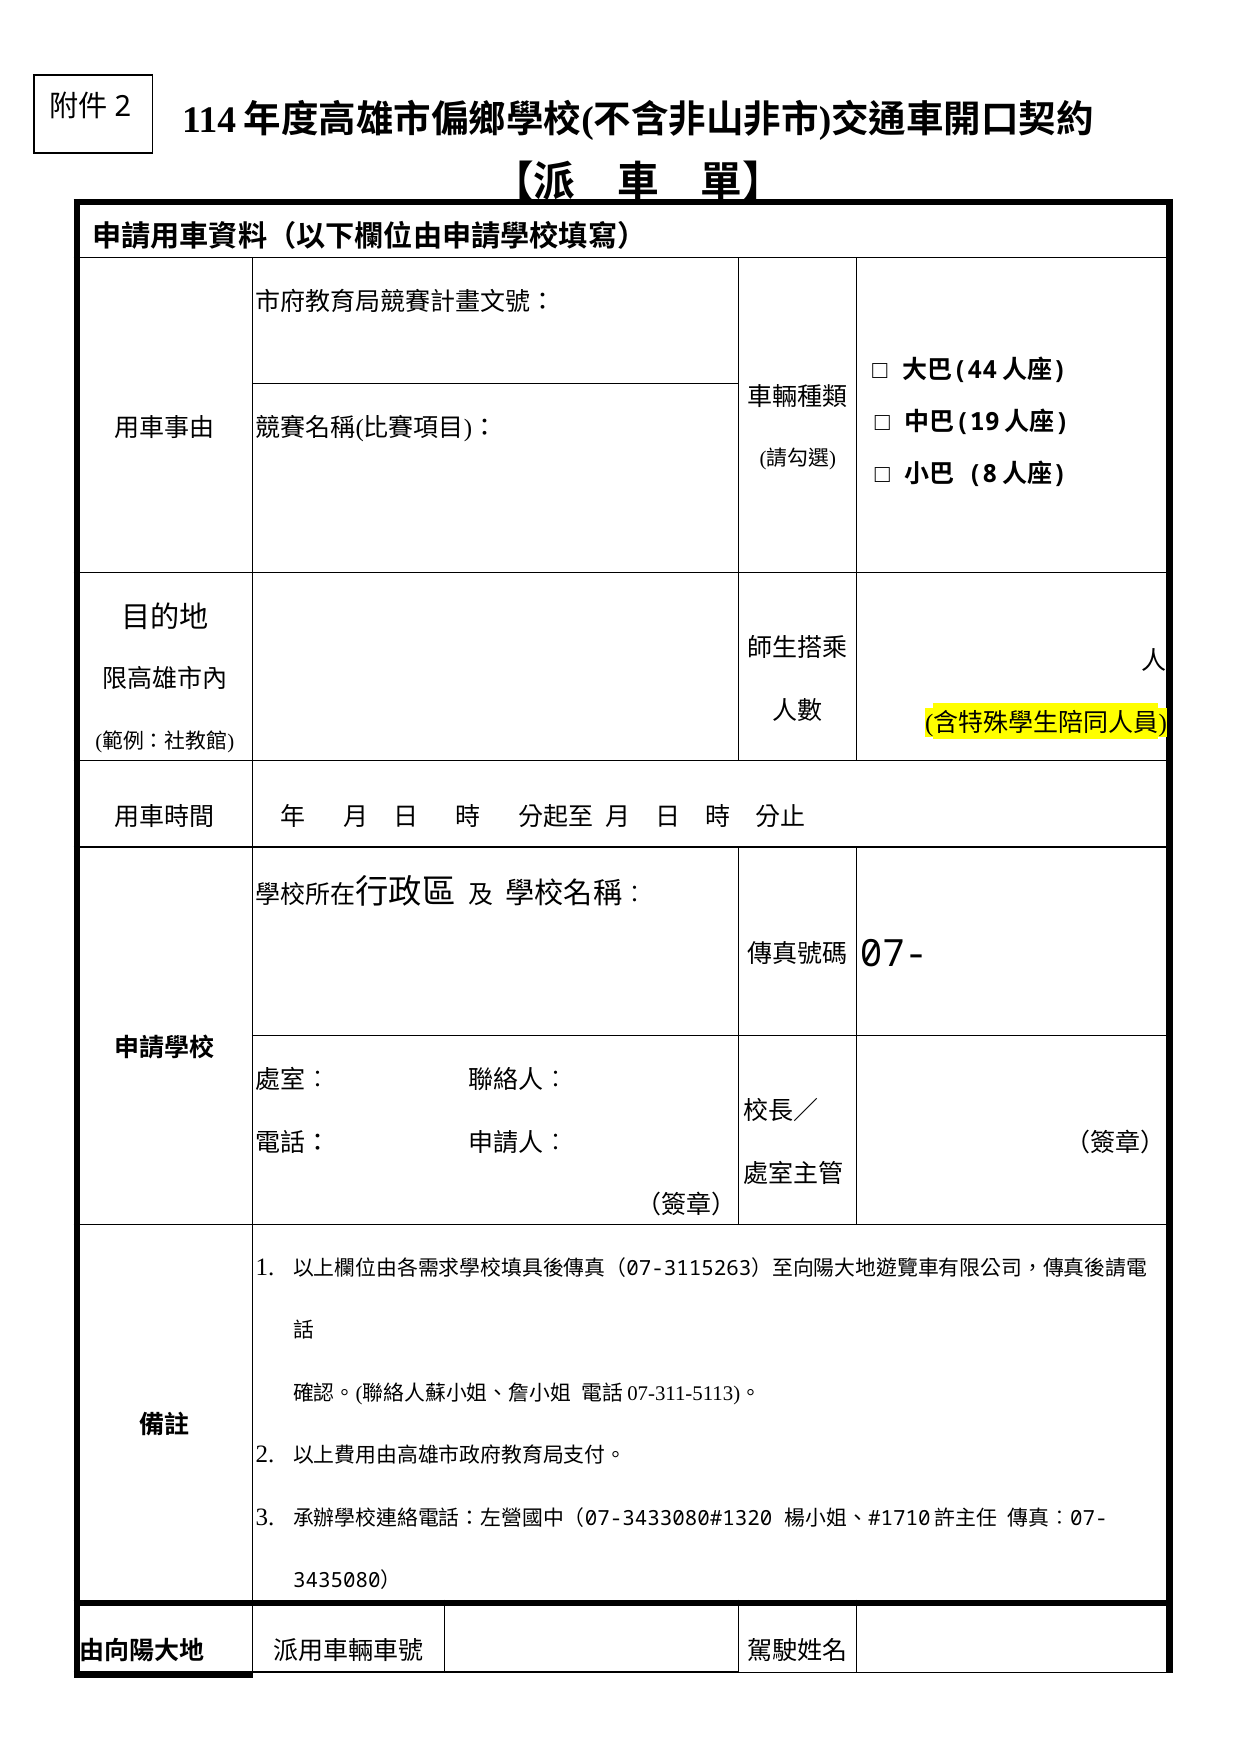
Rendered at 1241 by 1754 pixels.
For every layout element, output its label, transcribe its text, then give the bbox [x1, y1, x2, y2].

table_cell 備註 [80, 1225, 252, 1599]
table_cell （簽章） [857, 1036, 1166, 1223]
table_cell 車輛種類 (請勾選) [739, 258, 856, 572]
table_cell 市府教育局競賽計畫文號： [253, 258, 738, 383]
table_cell 用車事由 [80, 258, 252, 572]
table_cell 用車時間 [80, 761, 252, 846]
table_cell 人 (含特殊學生陪同人員) [857, 573, 1166, 760]
table_cell □ 大巴(44人座) □ 中巴(19人座) □ 小巴 (8人座) [857, 258, 1166, 572]
table_cell 傳真號碼 [739, 848, 856, 1035]
text 附件2 [49, 83, 136, 125]
table_cell 學校所在行政區 及 學校名稱︰ [253, 848, 738, 1035]
table_cell 競賽名稱(比賽項目)： [253, 384, 738, 572]
table_cell 由向陽大地 [80, 1606, 252, 1671]
table_header 申請用車資料（以下欄位由申請學校填寫） [80, 205, 1166, 257]
text 114年度高雄市偏鄉學校(不含非山非市)交通車開口契約 [153, 74, 1122, 136]
table_cell 目的地 限高雄市內 (範例：社教館) [80, 573, 252, 760]
table_cell 以上欄位由各需求學校填具後傳真（07-3115263）至向陽大地遊覽車有限公司，傳真後請電話 確認。(聯絡人蘇小姐、詹小姐 電話07-311-5113)。 以上費用由高雄市政府教育局支付。 承辦學校連絡電話：左營國中（07-3433080#1320 楊小姐、#1710許主任 傳真︰07-3435080） [253, 1225, 1166, 1599]
table_cell 07- [857, 848, 1166, 1035]
table_cell 派用車輛車號 [253, 1606, 444, 1671]
text 【派 車 單】 [118, 136, 1122, 199]
table_cell 駕駛姓名 [739, 1606, 856, 1671]
table_cell [857, 1606, 1166, 1671]
table_cell [253, 573, 738, 760]
table_cell 師生搭乘人數 [739, 573, 856, 760]
table_cell 年 月 日 時 分起至 月 日 時 分止 [253, 761, 1166, 846]
text [35, 76, 152, 152]
table_cell 處室︰ 聯絡人︰ 電話： 申請人︰ （簽章） [253, 1036, 738, 1223]
table_cell 申請學校 [80, 848, 252, 1223]
table_cell 校長／ 處室主管 [739, 1036, 856, 1223]
table_cell [445, 1606, 738, 1671]
